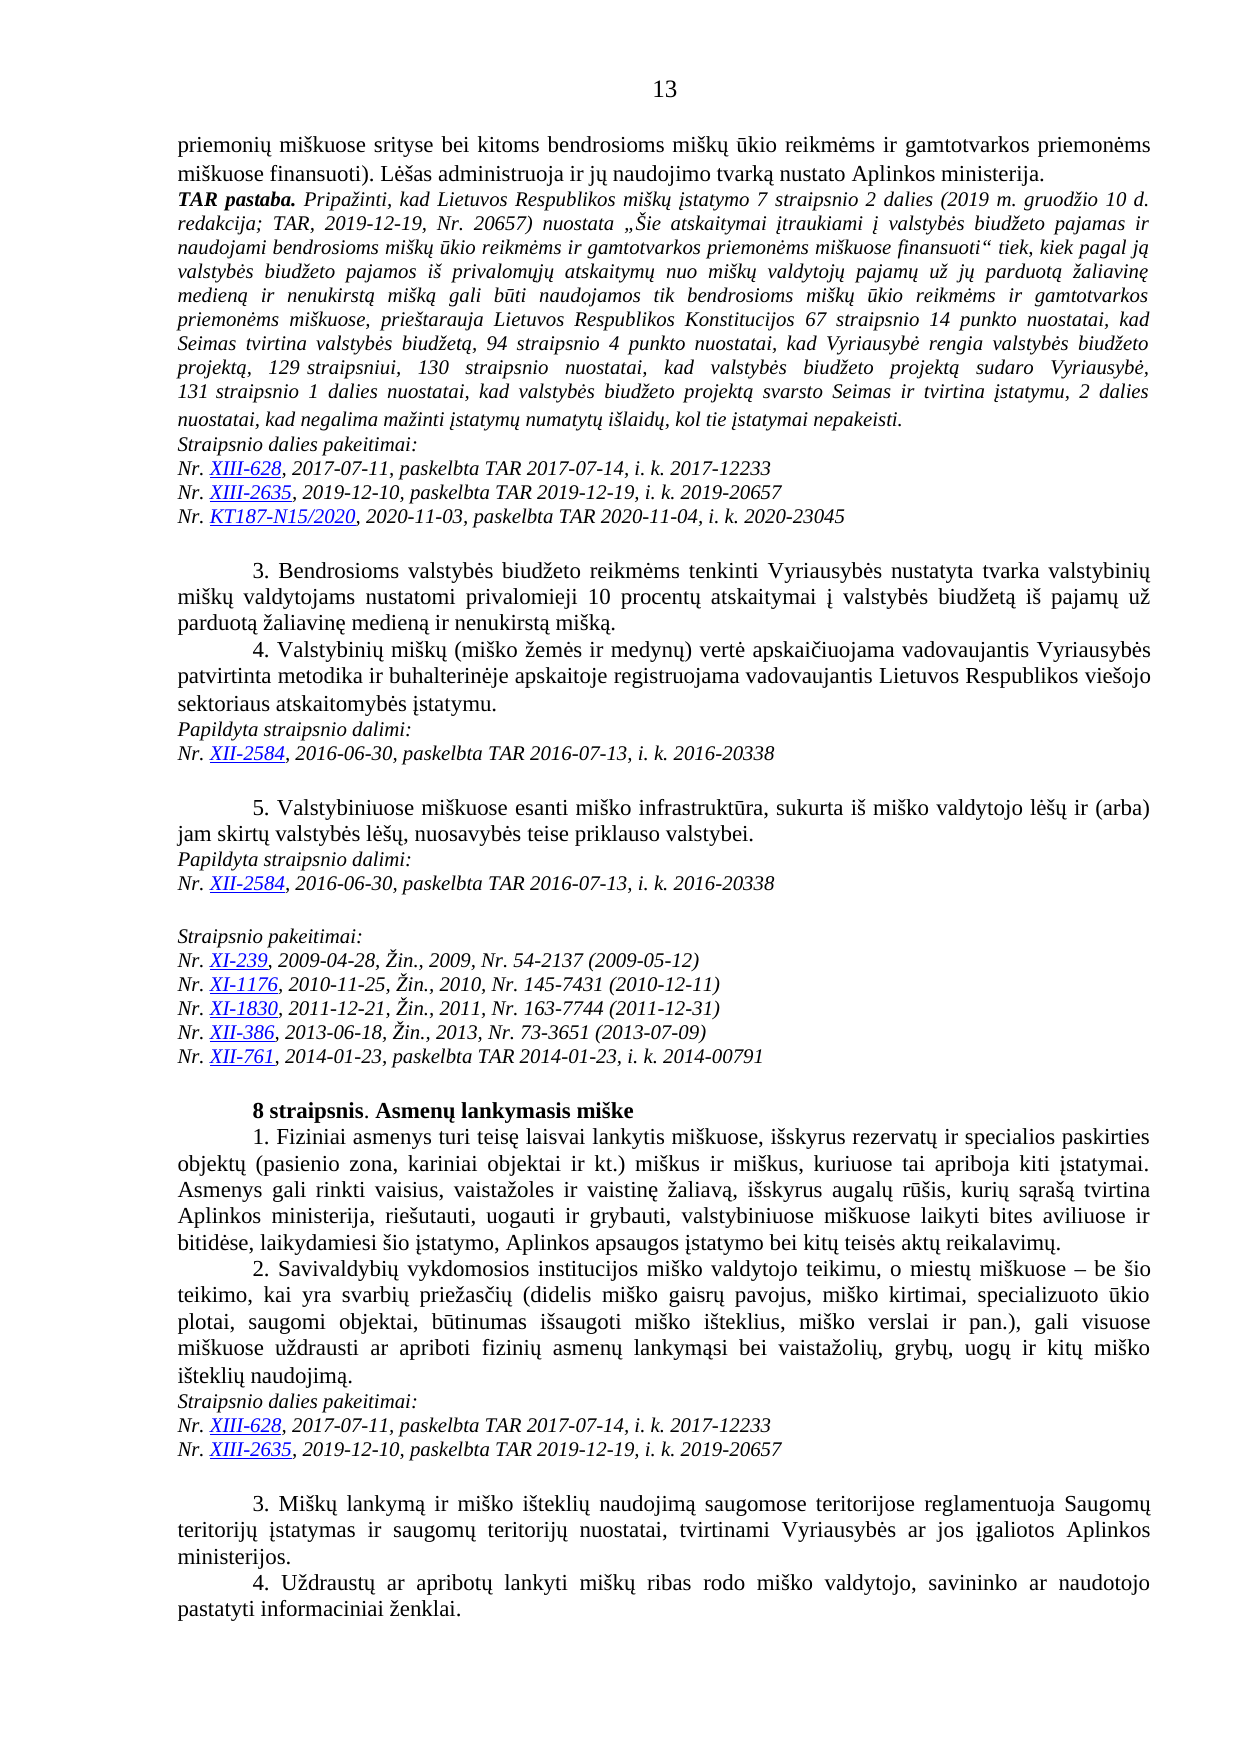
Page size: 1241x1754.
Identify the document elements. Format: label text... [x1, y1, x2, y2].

text 3. Bendrosioms valstybės biudžeto reikmėms tenkinti Vyriausybės nustatyta tvarka valstybinių miškų valdytojams nustatomi privalomieji 10 procentų atskaitymai į valstybės biudžetą iš pajamų už parduotą žaliavinę medieną ir nenukirstą mišką. [177, 557, 1152, 636]
text Straipsnio dalies pakeitimai: [177, 432, 1152, 456]
text priemonių miškuose srityse bei kitoms bendrosioms miškų ūkio reikmėms ir gamtotvarkos priemonėms miškuose finansuoti). Lėšas administruoja ir jų naudojimo tvarką nustato Aplinkos ministerija. [177, 131, 1152, 186]
text Straipsnio pakeitimai: [177, 924, 1152, 948]
text Nr. XII-761, 2014-01-23, paskelbta TAR 2014-01-23, i. k. 2014-00791 [177, 1044, 1152, 1068]
text Nr. XII-386, 2013-06-18, Žin., 2013, Nr. 73-3651 (2013-07-09) [177, 1020, 1152, 1044]
text Papildyta straipsnio dalimi: [177, 717, 1152, 741]
text Straipsnio dalies pakeitimai: [177, 1389, 1152, 1413]
text Nr. XIII-628, 2017-07-11, paskelbta TAR 2017-07-14, i. k. 2017-12233 [177, 456, 1152, 480]
text Papildyta straipsnio dalimi: [177, 847, 1152, 871]
text Nr. KT187-N15/2020, 2020-11-03, paskelbta TAR 2020-11-04, i. k. 2020-23045 [177, 504, 1152, 528]
text Nr. XII-2584, 2016-06-30, paskelbta TAR 2016-07-13, i. k. 2016-20338 [177, 871, 1152, 895]
text Nr. XII-2584, 2016-06-30, paskelbta TAR 2016-07-13, i. k. 2016-20338 [177, 741, 1152, 765]
text TAR pastaba. Pripažinti, kad Lietuvos Respublikos miškų įstatymo 7 straipsnio 2 dalies (2019 m. gruodžio 10 d. redakcija; TAR, 2019-12-19, Nr. 20657) nuostata „Šie atskaitymai įtraukiami į valstybės biudžeto pajamas ir naudojami bendrosioms miškų ūkio reikmėms ir gamtotvarkos priemonėms miškuose finansuoti“ tiek, kiek pagal ją valstybės biudžeto pajamos iš privalomųjų atskaitymų nuo miškų valdytojų pajamų už jų parduotą žaliavinę medieną ir nenukirstą mišką gali būti naudojamos tik bendrosioms miškų ūkio reikmėms ir gamtotvarkos priemonėms miškuose, prieštarauja Lietuvos Respublikos Konstitucijos 67 straipsnio 14 punkto nuostatai, kad Seimas tvirtina valstybės biudžetą, 94 straipsnio 4 punkto nuostatai, kad Vyriausybė rengia valstybės biudžeto projektą, 129 straipsniui, 130 straipsnio nuostatai, kad valstybės biudžeto projektą sudaro Vyriausybė, 131 straipsnio 1 dalies nuostatai, kad valstybės biudžeto projektą svarsto Seimas ir tvirtina įstatymu, 2 dalies nuostatai, kad negalima mažinti įstatymų numatytų išlaidų, kol tie įstatymai nepakeisti. [177, 186, 1152, 432]
text 4. Uždraustų ar apribotų lankyti miškų ribas rodo miško valdytojo, savininko ar naudotojo pastatyti informaciniai ženklai. [177, 1569, 1152, 1622]
text Nr. XI-239, 2009-04-28, Žin., 2009, Nr. 54-2137 (2009-05-12) [177, 948, 1152, 972]
text Nr. XIII-2635, 2019-12-10, paskelbta TAR 2019-12-19, i. k. 2019-20657 [177, 1437, 1152, 1461]
text 4. Valstybinių miškų (miško žemės ir medynų) vertė apskaičiuojama vadovaujantis Vyriausybės patvirtinta metodika ir buhalterinėje apskaitoje registruojama vadovaujantis Lietuvos Respublikos viešojo sektoriaus atskaitomybės įstatymu. [177, 636, 1152, 717]
text 8 straipsnis. Asmenų lankymasis miške [177, 1097, 1152, 1123]
text 1. Fiziniai asmenys turi teisę laisvai lankytis miškuose, išskyrus rezervatų ir specialios paskirties objektų (pasienio zona, kariniai objektai ir kt.) miškus ir miškus, kuriuose tai apriboja kiti įstatymai. Asmenys gali rinkti vaisius, vaistažoles ir vaistinę žaliavą, išskyrus augalų rūšis, kurių sąrašą tvirtina Aplinkos ministerija, riešutauti, uogauti ir grybauti, valstybiniuose miškuose laikyti bites aviliuose ir bitidėse, laikydamiesi šio įstatymo, Aplinkos apsaugos įstatymo bei kitų teisės aktų reikalavimų. [177, 1123, 1152, 1255]
text Nr. XI-1176, 2010-11-25, Žin., 2010, Nr. 145-7431 (2010-12-11) [177, 972, 1152, 996]
text Nr. XIII-628, 2017-07-11, paskelbta TAR 2017-07-14, i. k. 2017-12233 [177, 1413, 1152, 1437]
text 3. Miškų lankymą ir miško išteklių naudojimą saugomose teritorijose reglamentuoja Saugomų teritorijų įstatymas ir saugomų teritorijų nuostatai, tvirtinami Vyriausybės ar jos įgaliotos Aplinkos ministerijos. [177, 1490, 1152, 1569]
text 5. Valstybiniuose miškuose esanti miško infrastruktūra, sukurta iš miško valdytojo lėšų ir (arba) jam skirtų valstybės lėšų, nuosavybės teise priklauso valstybei. [177, 794, 1152, 847]
text 2. Savivaldybių vykdomosios institucijos miško valdytojo teikimu, o miestų miškuose – be šio teikimo, kai yra svarbių priežasčių (didelis miško gaisrų pavojus, miško kirtimai, specializuoto ūkio plotai, saugomi objektai, būtinumas išsaugoti miško išteklius, miško verslai ir pan.), gali visuose miškuose uždrausti ar apriboti fizinių asmenų lankymąsi bei vaistažolių, grybų, uogų ir kitų miško išteklių naudojimą. [177, 1255, 1152, 1389]
text Nr. XIII-2635, 2019-12-10, paskelbta TAR 2019-12-19, i. k. 2019-20657 [177, 480, 1152, 504]
text Nr. XI-1830, 2011-12-21, Žin., 2011, Nr. 163-7744 (2011-12-31) [177, 996, 1152, 1020]
